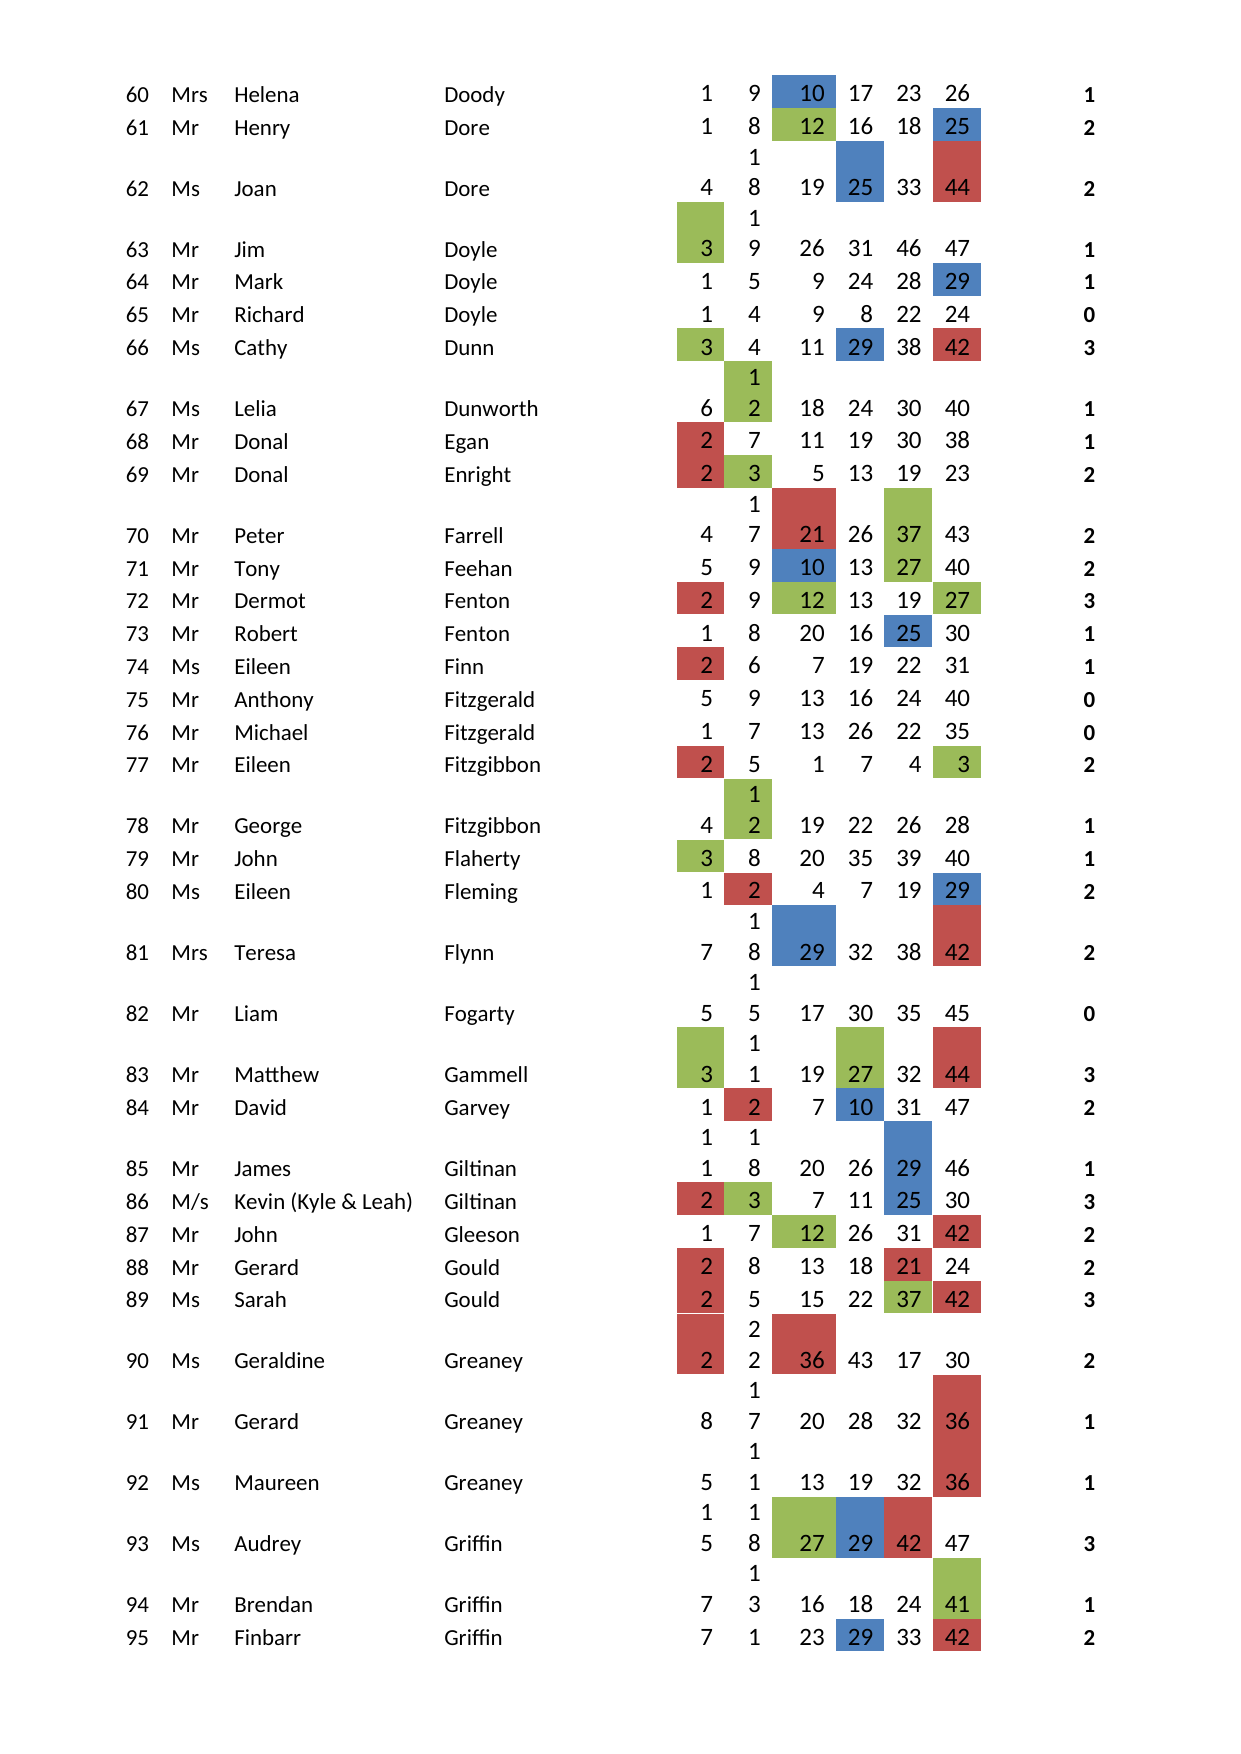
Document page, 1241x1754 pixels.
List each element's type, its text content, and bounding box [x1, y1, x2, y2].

table_cell [981, 1248, 1047, 1281]
table_cell 4 [677, 779, 724, 839]
table_cell 15 [677, 1497, 724, 1558]
table_cell 19 [772, 1027, 836, 1088]
table_cell 1 [677, 873, 724, 905]
table_cell 29 [884, 1121, 932, 1182]
table_cell 8 [836, 296, 884, 328]
table_cell Mr [160, 1121, 223, 1182]
table_cell 12 [772, 582, 836, 614]
table_cell 22 [724, 1314, 772, 1374]
table_cell Teresa [223, 905, 433, 966]
table_cell Griffin [433, 1619, 677, 1651]
table_cell 77 [85, 746, 160, 778]
table_cell Fitzgibbon [433, 746, 677, 778]
table_cell 4 [884, 746, 932, 778]
table_cell Mr [160, 1558, 223, 1619]
table_cell 40 [933, 361, 981, 422]
table_cell 29 [836, 328, 884, 361]
table_cell Joan [223, 141, 433, 202]
table_cell 10 [772, 549, 836, 582]
table_cell 3 [1048, 1027, 1131, 1088]
table_cell 18 [836, 1248, 884, 1281]
table_cell 1 [1048, 263, 1131, 296]
table_cell [981, 1375, 1047, 1436]
table_cell 11 [772, 328, 836, 361]
table_cell 43 [836, 1314, 884, 1374]
table_cell 30 [933, 615, 981, 647]
table_cell 0 [1048, 296, 1131, 328]
table_cell 24 [884, 1558, 932, 1619]
table_cell Dore [433, 108, 677, 141]
table_cell Mr [160, 713, 223, 746]
table_cell Ms [160, 1314, 223, 1374]
table_cell 1 [1048, 1436, 1131, 1497]
table_cell [981, 488, 1047, 549]
table_cell 9 [772, 296, 836, 328]
table_cell [981, 328, 1047, 361]
table_cell Doyle [433, 202, 677, 263]
table_cell [981, 1121, 1047, 1182]
table_cell 1 [1048, 1375, 1131, 1436]
table_cell 63 [85, 202, 160, 263]
table_cell 30 [836, 966, 884, 1027]
table_cell 10 [772, 75, 836, 108]
table_cell 35 [933, 713, 981, 746]
table_cell 3 [1048, 1182, 1131, 1215]
table_cell Henry [223, 108, 433, 141]
table_cell [981, 840, 1047, 872]
table_cell 18 [724, 905, 772, 966]
table_cell 13 [836, 455, 884, 488]
table_cell Garvey [433, 1088, 677, 1121]
table_cell 1 [677, 713, 724, 746]
table_cell 31 [836, 202, 884, 263]
table_cell 43 [933, 488, 981, 549]
table_cell 2 [1048, 905, 1131, 966]
table_cell Enright [433, 455, 677, 488]
table_cell 22 [884, 647, 932, 680]
table_cell 0 [1048, 966, 1131, 1027]
table_cell 26 [884, 779, 932, 839]
table_cell 35 [884, 966, 932, 1027]
table_cell 7 [724, 713, 772, 746]
table_cell Mr [160, 108, 223, 141]
table_cell 42 [933, 328, 981, 361]
table_cell 9 [724, 75, 772, 108]
table_cell 16 [836, 680, 884, 713]
table_cell 5 [677, 1436, 724, 1497]
table_cell [981, 296, 1047, 328]
table_cell 6 [724, 647, 772, 680]
table_cell 24 [884, 680, 932, 713]
table_cell Fitzgerald [433, 680, 677, 713]
table_cell Fogarty [433, 966, 677, 1027]
table_cell Liam [223, 966, 433, 1027]
table_cell Matthew [223, 1027, 433, 1088]
table_cell 2 [677, 746, 724, 778]
table_cell Fitzgibbon [433, 779, 677, 839]
table_cell 1 [677, 1215, 724, 1248]
table_cell 38 [884, 328, 932, 361]
table_cell [981, 361, 1047, 422]
table_cell 25 [884, 1182, 932, 1215]
table_cell 19 [836, 1436, 884, 1497]
table_cell 2 [1048, 873, 1131, 905]
table_cell 0 [1048, 680, 1131, 713]
table_cell 93 [85, 1497, 160, 1558]
table_cell 3 [724, 455, 772, 488]
table_cell 2 [1048, 1619, 1131, 1651]
table_cell 31 [884, 1088, 932, 1121]
table_cell Ms [160, 328, 223, 361]
table_cell 13 [772, 1436, 836, 1497]
table_cell 28 [884, 263, 932, 296]
table_cell 80 [85, 873, 160, 905]
table_cell 84 [85, 1088, 160, 1121]
table_cell 1 [724, 1619, 772, 1651]
table_cell 7 [772, 1088, 836, 1121]
table_cell 32 [884, 1436, 932, 1497]
table_cell 6 [677, 361, 724, 422]
table_cell [981, 549, 1047, 582]
table_cell Egan [433, 422, 677, 455]
table_cell 95 [85, 1619, 160, 1651]
table_cell 3 [677, 328, 724, 361]
table_cell 13 [772, 680, 836, 713]
table_cell Donal [223, 422, 433, 455]
table_cell 11 [836, 1182, 884, 1215]
table_cell Flynn [433, 905, 677, 966]
table_cell 26 [836, 488, 884, 549]
table_cell 5 [772, 455, 836, 488]
table_cell 2 [1048, 1314, 1131, 1374]
table_cell 0 [1048, 713, 1131, 746]
table_cell 1 [677, 1088, 724, 1121]
table_cell 1 [1048, 75, 1131, 108]
table_cell 4 [677, 488, 724, 549]
table_cell 20 [772, 1375, 836, 1436]
table_cell 42 [933, 1215, 981, 1248]
table_cell 28 [836, 1375, 884, 1436]
table_cell Giltinan [433, 1121, 677, 1182]
table_cell 2 [1048, 1088, 1131, 1121]
table_cell Mr [160, 582, 223, 614]
table_cell Fitzgerald [433, 713, 677, 746]
table_cell 3 [677, 840, 724, 872]
table_cell [981, 1027, 1047, 1088]
table_cell 2 [1048, 1248, 1131, 1281]
table_cell 2 [1048, 455, 1131, 488]
table_cell 3 [1048, 1497, 1131, 1558]
table_cell 20 [772, 615, 836, 647]
table_cell 32 [884, 1027, 932, 1088]
table_cell Gerard [223, 1248, 433, 1281]
table_cell 12 [772, 108, 836, 141]
table_cell Gerard [223, 1375, 433, 1436]
table_cell 19 [724, 202, 772, 263]
table_cell 5 [677, 966, 724, 1027]
table_cell 13 [724, 1558, 772, 1619]
table_cell 2 [677, 422, 724, 455]
table_cell 27 [836, 1027, 884, 1088]
table_cell 7 [836, 746, 884, 778]
table_cell 33 [884, 1619, 932, 1651]
table_cell Mrs [160, 75, 223, 108]
table_cell 2 [1048, 549, 1131, 582]
table_cell Fleming [433, 873, 677, 905]
table_cell 13 [836, 549, 884, 582]
table_cell 45 [933, 966, 981, 1027]
table_cell Mr [160, 1375, 223, 1436]
table_cell Mr [160, 779, 223, 839]
table_cell Mr [160, 455, 223, 488]
table_cell Sarah [223, 1281, 433, 1313]
table_cell 72 [85, 582, 160, 614]
table_cell 2 [677, 1248, 724, 1281]
table_cell Robert [223, 615, 433, 647]
table_cell 1 [677, 263, 724, 296]
table_cell 62 [85, 141, 160, 202]
table_cell Tony [223, 549, 433, 582]
table_cell 65 [85, 296, 160, 328]
table_cell Kevin (Kyle & Leah) [223, 1182, 433, 1215]
table_cell 12 [772, 1215, 836, 1248]
table_cell 12 [724, 779, 772, 839]
table_cell [981, 746, 1047, 778]
table_cell 4 [677, 141, 724, 202]
table_cell 2 [677, 455, 724, 488]
table_cell 20 [772, 1121, 836, 1182]
table_cell 78 [85, 779, 160, 839]
table_cell 24 [836, 361, 884, 422]
table_cell 79 [85, 840, 160, 872]
table_cell Doyle [433, 263, 677, 296]
table_cell 29 [933, 873, 981, 905]
table_cell 71 [85, 549, 160, 582]
table_cell [981, 1436, 1047, 1497]
table_cell Dunn [433, 328, 677, 361]
table_cell 25 [884, 615, 932, 647]
table_cell 47 [933, 202, 981, 263]
table_cell Mr [160, 680, 223, 713]
table_cell Flaherty [433, 840, 677, 872]
table_cell 13 [772, 1248, 836, 1281]
table_cell 17 [772, 966, 836, 1027]
table_cell Mr [160, 549, 223, 582]
table_cell 19 [772, 779, 836, 839]
table_cell 69 [85, 455, 160, 488]
table_cell Ms [160, 361, 223, 422]
table_cell 12 [724, 361, 772, 422]
table_cell 30 [884, 422, 932, 455]
table_cell Mr [160, 488, 223, 549]
table_cell 19 [836, 647, 884, 680]
table_cell Michael [223, 713, 433, 746]
table_cell 8 [724, 840, 772, 872]
table_cell Gammell [433, 1027, 677, 1088]
table_cell 36 [772, 1314, 836, 1374]
table_cell 7 [724, 1215, 772, 1248]
table_cell 8 [724, 108, 772, 141]
table_cell 13 [772, 713, 836, 746]
table_cell 8 [677, 1375, 724, 1436]
table_cell 24 [836, 263, 884, 296]
table_cell 13 [836, 582, 884, 614]
table_cell 28 [933, 779, 981, 839]
table_cell Anthony [223, 680, 433, 713]
table_cell Mr [160, 840, 223, 872]
table_cell 18 [724, 141, 772, 202]
table_cell 7 [772, 647, 836, 680]
table_cell 3 [933, 746, 981, 778]
table_cell Dore [433, 141, 677, 202]
table_cell 5 [724, 263, 772, 296]
table_cell Dunworth [433, 361, 677, 422]
table_cell Mr [160, 1619, 223, 1651]
table_cell Geraldine [223, 1314, 433, 1374]
table_cell 2 [724, 873, 772, 905]
table_cell Brendan [223, 1558, 433, 1619]
table_cell [981, 873, 1047, 905]
table_cell Doody [433, 75, 677, 108]
table_cell Mrs [160, 905, 223, 966]
table_cell 11 [772, 422, 836, 455]
table_cell 40 [933, 549, 981, 582]
table_cell 1 [1048, 615, 1131, 647]
table_cell Farrell [433, 488, 677, 549]
table_cell Gleeson [433, 1215, 677, 1248]
table_cell Greaney [433, 1436, 677, 1497]
table_cell 11 [724, 1027, 772, 1088]
table_cell 8 [724, 1248, 772, 1281]
table_cell 37 [884, 1281, 932, 1313]
table_cell 32 [836, 905, 884, 966]
table_cell 3 [1048, 328, 1131, 361]
table_cell [981, 1619, 1047, 1651]
table_cell 17 [836, 75, 884, 108]
table_cell 19 [884, 455, 932, 488]
table_cell 2 [1048, 488, 1131, 549]
table_cell 46 [933, 1121, 981, 1182]
table_cell 26 [836, 1215, 884, 1248]
table_cell 27 [772, 1497, 836, 1558]
table_cell Feehan [433, 549, 677, 582]
table_cell Mr [160, 202, 223, 263]
table_cell 22 [884, 296, 932, 328]
table_cell 36 [933, 1375, 981, 1436]
table_cell 7 [677, 1558, 724, 1619]
table_cell 11 [724, 1436, 772, 1497]
table_cell [981, 1497, 1047, 1558]
table_cell 19 [772, 141, 836, 202]
table_cell 35 [836, 840, 884, 872]
table_cell 1 [1048, 779, 1131, 839]
table_cell Dermot [223, 582, 433, 614]
table_cell 21 [884, 1248, 932, 1281]
table_cell 39 [884, 840, 932, 872]
table_cell Audrey [223, 1497, 433, 1558]
table_cell 1 [677, 615, 724, 647]
table_cell David [223, 1088, 433, 1121]
table_cell 40 [933, 840, 981, 872]
table_cell 90 [85, 1314, 160, 1374]
table_cell 18 [836, 1558, 884, 1619]
table_cell 18 [884, 108, 932, 141]
table_cell 33 [884, 141, 932, 202]
table_cell 8 [724, 615, 772, 647]
table_cell Mr [160, 746, 223, 778]
table_cell [981, 202, 1047, 263]
table_cell 26 [836, 713, 884, 746]
table_cell 86 [85, 1182, 160, 1215]
table_cell 64 [85, 263, 160, 296]
table_cell 2 [1048, 108, 1131, 141]
table_cell 4 [724, 328, 772, 361]
table_cell 20 [772, 840, 836, 872]
table_cell 17 [724, 488, 772, 549]
table_cell 61 [85, 108, 160, 141]
table_cell 87 [85, 1215, 160, 1248]
table_cell 3 [1048, 582, 1131, 614]
table_cell 23 [772, 1619, 836, 1651]
table_cell 47 [933, 1497, 981, 1558]
table_cell [981, 1281, 1047, 1313]
table_cell M/s [160, 1182, 223, 1215]
table_cell Mr [160, 615, 223, 647]
table_cell 38 [933, 422, 981, 455]
table_cell 22 [884, 713, 932, 746]
table_cell [981, 1182, 1047, 1215]
table_cell Richard [223, 296, 433, 328]
table_cell 27 [933, 582, 981, 614]
table_cell 1 [1048, 202, 1131, 263]
table_cell 7 [677, 1619, 724, 1651]
table_cell [981, 1314, 1047, 1374]
table_cell 67 [85, 361, 160, 422]
table_cell 22 [836, 779, 884, 839]
table_cell 24 [933, 1248, 981, 1281]
table_cell Griffin [433, 1497, 677, 1558]
table_cell 2 [1048, 746, 1131, 778]
table_cell Mr [160, 1215, 223, 1248]
table_cell 1 [1048, 647, 1131, 680]
table_cell Doyle [433, 296, 677, 328]
table_cell 85 [85, 1121, 160, 1182]
table_cell Mr [160, 422, 223, 455]
table_cell 68 [85, 422, 160, 455]
table_cell Maureen [223, 1436, 433, 1497]
table_cell 41 [933, 1558, 981, 1619]
table_cell 30 [933, 1182, 981, 1215]
table_cell James [223, 1121, 433, 1182]
table_cell 29 [933, 263, 981, 296]
table_cell [981, 141, 1047, 202]
table_cell 1 [677, 75, 724, 108]
table_cell Ms [160, 1436, 223, 1497]
table_cell 26 [933, 75, 981, 108]
table_cell 5 [724, 1281, 772, 1313]
table_cell 24 [933, 296, 981, 328]
table_cell 5 [677, 549, 724, 582]
table_cell 7 [724, 422, 772, 455]
table_cell 44 [933, 1027, 981, 1088]
table_cell Finn [433, 647, 677, 680]
table_cell 32 [884, 1375, 932, 1436]
table_cell [981, 1215, 1047, 1248]
table_cell 26 [836, 1121, 884, 1182]
table_cell 17 [724, 1375, 772, 1436]
table_cell [981, 779, 1047, 839]
table_cell 23 [884, 75, 932, 108]
table_cell 89 [85, 1281, 160, 1313]
table_cell 83 [85, 1027, 160, 1088]
table_cell 26 [772, 202, 836, 263]
table_cell 21 [772, 488, 836, 549]
table_cell Mr [160, 1027, 223, 1088]
table_cell 94 [85, 1558, 160, 1619]
table_cell 76 [85, 713, 160, 746]
table_cell 1 [1048, 422, 1131, 455]
table_cell Fenton [433, 582, 677, 614]
table_cell John [223, 840, 433, 872]
table_cell 1 [677, 108, 724, 141]
table_cell 29 [836, 1497, 884, 1558]
table_cell [981, 263, 1047, 296]
table_cell Ms [160, 1281, 223, 1313]
table_cell 7 [677, 905, 724, 966]
table_cell 5 [677, 680, 724, 713]
table_cell 25 [836, 141, 884, 202]
table_cell [981, 647, 1047, 680]
table_cell 25 [933, 108, 981, 141]
table_cell Ms [160, 141, 223, 202]
table_cell 91 [85, 1375, 160, 1436]
table_cell 1 [1048, 361, 1131, 422]
table_cell 3 [1048, 1281, 1131, 1313]
table_cell 23 [933, 455, 981, 488]
table_cell Greaney [433, 1314, 677, 1374]
table_cell Eileen [223, 647, 433, 680]
table_cell 2 [1048, 1215, 1131, 1248]
table_cell 5 [724, 746, 772, 778]
table_cell 31 [933, 647, 981, 680]
table_cell 81 [85, 905, 160, 966]
table_cell 7 [772, 1182, 836, 1215]
table_cell Ms [160, 1497, 223, 1558]
table_cell 19 [884, 873, 932, 905]
table_cell Donal [223, 455, 433, 488]
table_cell [981, 108, 1047, 141]
table_cell 31 [884, 1215, 932, 1248]
table_cell [981, 966, 1047, 1027]
table_cell 82 [85, 966, 160, 1027]
table_cell 4 [772, 873, 836, 905]
table_cell Fenton [433, 615, 677, 647]
table_cell Finbarr [223, 1619, 433, 1651]
table_cell 18 [724, 1497, 772, 1558]
table_cell [981, 905, 1047, 966]
table_cell Ms [160, 647, 223, 680]
table_cell Peter [223, 488, 433, 549]
table_cell 60 [85, 75, 160, 108]
table_cell Mr [160, 1248, 223, 1281]
table_cell 70 [85, 488, 160, 549]
table_cell Gould [433, 1248, 677, 1281]
table_cell [981, 713, 1047, 746]
table_cell 47 [933, 1088, 981, 1121]
table_cell 1 [1048, 840, 1131, 872]
table_cell Mr [160, 966, 223, 1027]
table_cell 2 [677, 1182, 724, 1215]
table_cell 75 [85, 680, 160, 713]
table_cell 1 [1048, 1558, 1131, 1619]
table_cell 29 [772, 905, 836, 966]
table_cell 11 [677, 1121, 724, 1182]
table_cell 22 [836, 1281, 884, 1313]
table_cell Ms [160, 873, 223, 905]
table_cell 29 [836, 1619, 884, 1651]
table_cell 74 [85, 647, 160, 680]
table_cell 19 [836, 422, 884, 455]
table_cell 10 [836, 1088, 884, 1121]
table_cell 4 [724, 296, 772, 328]
table_cell 88 [85, 1248, 160, 1281]
table_cell Eileen [223, 873, 433, 905]
table_cell 16 [836, 108, 884, 141]
table_cell Gould [433, 1281, 677, 1313]
table_cell 9 [724, 582, 772, 614]
table_cell 2 [677, 1314, 724, 1374]
table_cell Giltinan [433, 1182, 677, 1215]
table_cell 19 [884, 582, 932, 614]
table_cell 1 [772, 746, 836, 778]
table_cell 3 [677, 1027, 724, 1088]
table_cell 9 [724, 680, 772, 713]
table_cell [981, 75, 1047, 108]
table_cell 42 [933, 1619, 981, 1651]
table_cell 46 [884, 202, 932, 263]
table_cell Mr [160, 296, 223, 328]
table_cell 1 [1048, 1121, 1131, 1182]
table_cell 36 [933, 1436, 981, 1497]
table_cell Greaney [433, 1375, 677, 1436]
table_cell 40 [933, 680, 981, 713]
table_cell 2 [677, 647, 724, 680]
table_cell 2 [724, 1088, 772, 1121]
table_cell 30 [933, 1314, 981, 1374]
table_cell 27 [884, 549, 932, 582]
table_cell 18 [724, 1121, 772, 1182]
table_cell 15 [772, 1281, 836, 1313]
table_cell 30 [884, 361, 932, 422]
table_cell [981, 422, 1047, 455]
table_cell 44 [933, 141, 981, 202]
table_cell Cathy [223, 328, 433, 361]
table_cell 17 [884, 1314, 932, 1374]
table_cell [981, 1088, 1047, 1121]
table_cell 9 [772, 263, 836, 296]
table_cell 2 [1048, 141, 1131, 202]
table_cell 9 [724, 549, 772, 582]
table_cell Griffin [433, 1558, 677, 1619]
table_cell Mr [160, 263, 223, 296]
table_cell [981, 615, 1047, 647]
table_cell [981, 455, 1047, 488]
table_cell 1 [677, 296, 724, 328]
table_cell Mr [160, 1088, 223, 1121]
table_cell 15 [724, 966, 772, 1027]
table_cell 18 [772, 361, 836, 422]
table_cell Eileen [223, 746, 433, 778]
table_cell Helena [223, 75, 433, 108]
table_cell Mark [223, 263, 433, 296]
table_cell Jim [223, 202, 433, 263]
table_cell 3 [677, 202, 724, 263]
table_cell 38 [884, 905, 932, 966]
table_cell John [223, 1215, 433, 1248]
table_cell 42 [933, 905, 981, 966]
table_cell [981, 680, 1047, 713]
table_cell 16 [772, 1558, 836, 1619]
table_cell George [223, 779, 433, 839]
table_cell 73 [85, 615, 160, 647]
table_cell 3 [724, 1182, 772, 1215]
table_cell 42 [933, 1281, 981, 1313]
table_cell 2 [677, 1281, 724, 1313]
table_cell 37 [884, 488, 932, 549]
table_cell 16 [836, 615, 884, 647]
table_cell 7 [836, 873, 884, 905]
table_cell 92 [85, 1436, 160, 1497]
table_cell 42 [884, 1497, 932, 1558]
table_cell Lelia [223, 361, 433, 422]
table_cell [981, 582, 1047, 614]
table_cell [981, 1558, 1047, 1619]
table_cell 66 [85, 328, 160, 361]
table_cell 2 [677, 582, 724, 614]
